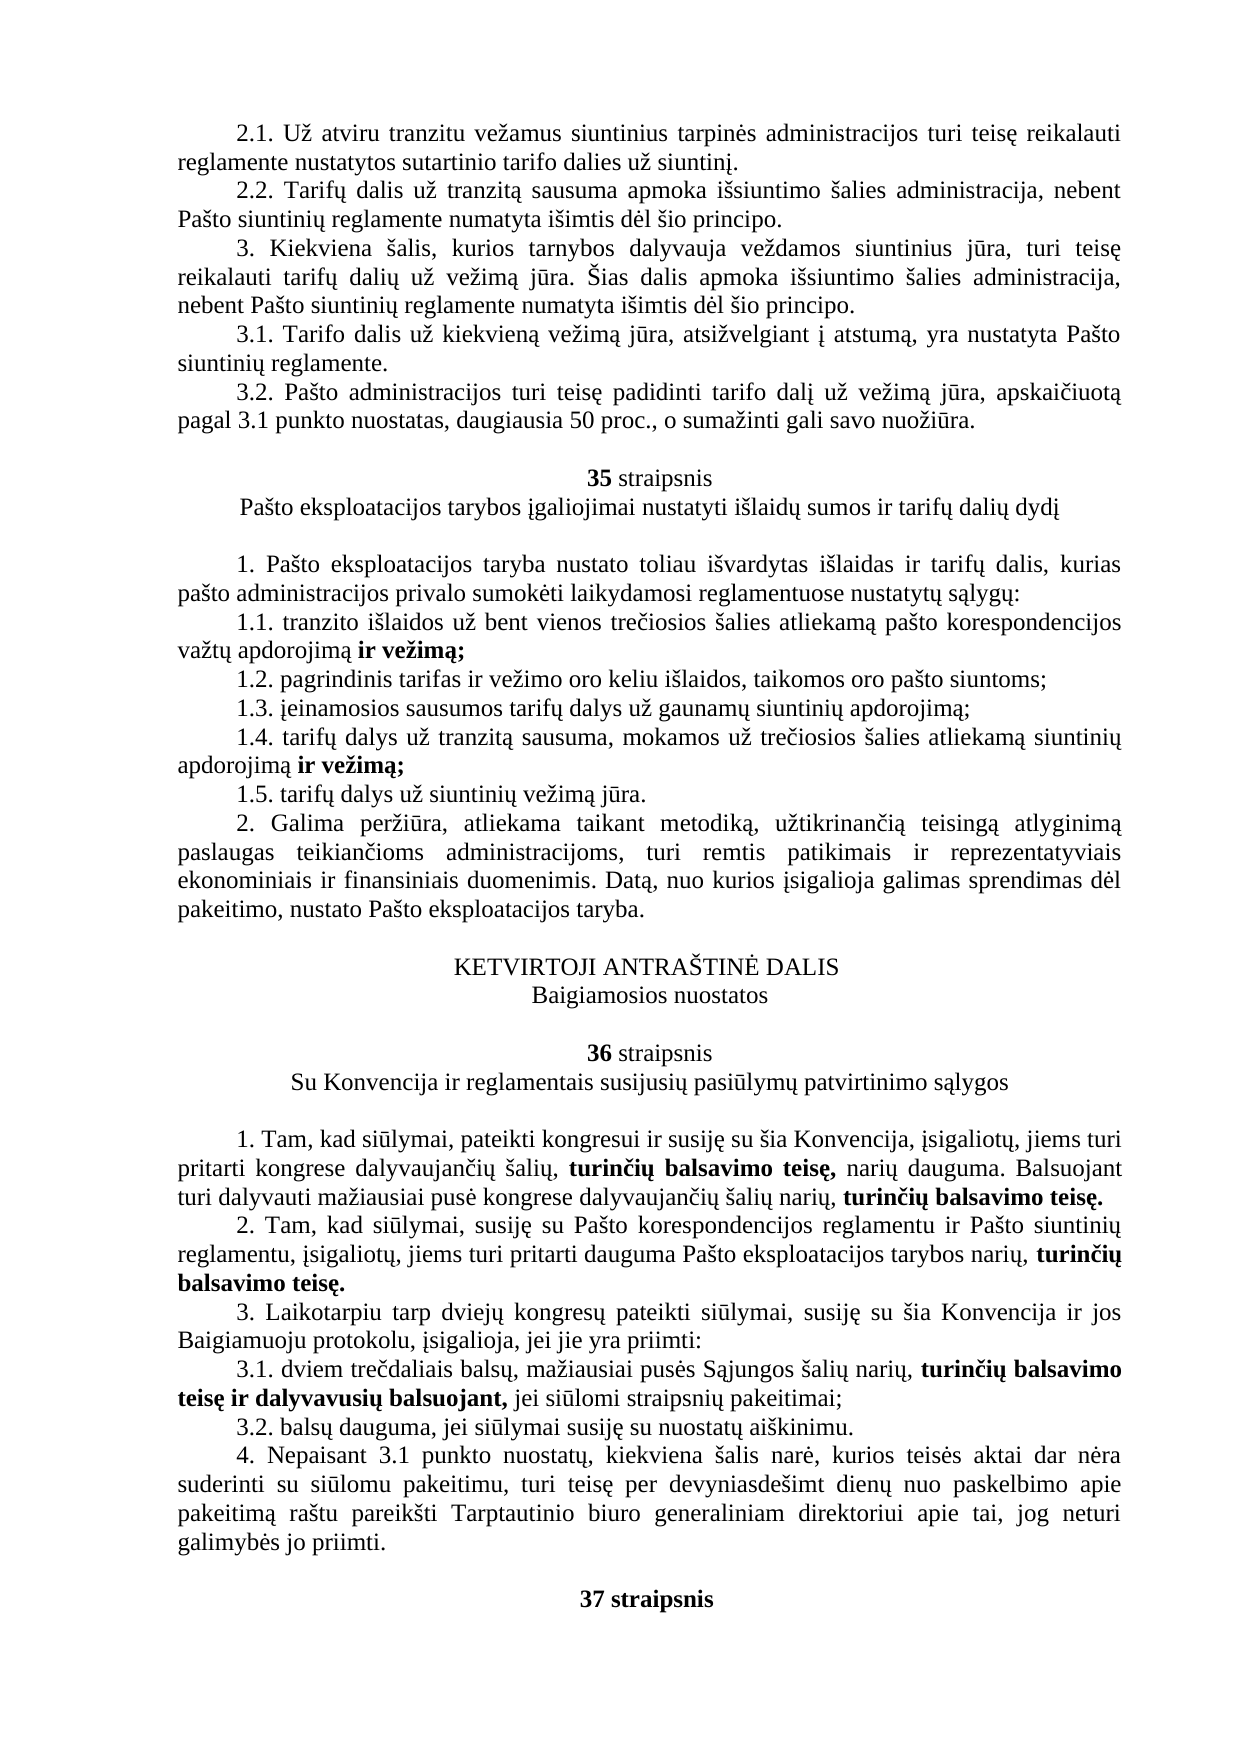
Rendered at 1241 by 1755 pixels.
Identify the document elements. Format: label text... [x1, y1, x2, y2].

text 1. Tam, kad siūlymai, pateikti kongresui ir susiję su šia Konvencija, įsigaliotų, jiems turi pritarti kongrese dalyvaujančių šalių, turinčių balsavimo teisę, narių dauguma. Balsuojant turi dalyvauti mažiausiai pusė kongrese dalyvaujančių šalių narių, turinčių balsavimo teisę. [177, 1124, 1122, 1211]
text 3.1. Tarifo dalis už kiekvieną vežimą jūra, atsižvelgiant į atstumą, yra nustatyta Pašto siuntinių reglamente. [177, 319, 1122, 377]
text 1.4. tarifų dalys už tranzitą sausuma, mokamos už trečiosios šalies atliekamą siuntinių apdorojimą ir vežimą; [177, 722, 1122, 779]
text Pašto eksploatacijos tarybos įgaliojimai nustatyti išlaidų sumos ir tarifų dalių dydį [177, 492, 1122, 521]
text 3.2. Pašto administracijos turi teisę padidinti tarifo dalį už vežimą jūra, apskaičiuotą pagal 3.1 punkto nuostatas, daugiausia 50 proc., o sumažinti gali savo nuožiūra. [177, 377, 1122, 434]
text 3.2. balsų dauguma, jei siūlymai susiję su nuostatų aiškinimu. [177, 1412, 1122, 1441]
text 4. Nepaisant 3.1 punkto nuostatų, kiekviena šalis narė, kurios teisės aktai dar nėra suderinti su siūlomu pakeitimu, turi teisę per devyniasdešimt dienų nuo paskelbimo apie pakeitimą raštu pareikšti Tarptautinio biuro generaliniam direktoriui apie tai, jog neturi galimybės jo priimti. [177, 1441, 1122, 1556]
text 2.1. Už atviru tranzitu vežamus siuntinius tarpinės administracijos turi teisę reikalauti reglamente nustatytos sutartinio tarifo dalies už siuntinį. [177, 118, 1122, 176]
text 3. Kiekviena šalis, kurios tarnybos dalyvauja veždamos siuntinius jūra, turi teisę reikalauti tarifų dalių už vežimą jūra. Šias dalis apmoka išsiuntimo šalies administracija, nebent Pašto siuntinių reglamente numatyta išimtis dėl šio principo. [177, 233, 1122, 319]
text 35 straipsnis [177, 463, 1122, 492]
text 3. Laikotarpiu tarp dviejų kongresų pateikti siūlymai, susiję su šia Konvencija ir jos Baigiamuoju protokolu, įsigalioja, jei jie yra priimti: [177, 1297, 1122, 1354]
text 2. Tam, kad siūlymai, susiję su Pašto korespondencijos reglamentu ir Pašto siuntinių reglamentu, įsigaliotų, jiems turi pritarti dauguma Pašto eksploatacijos tarybos narių, turinčių balsavimo teisę. [177, 1211, 1122, 1297]
text Su Konvencija ir reglamentais susijusių pasiūlymų patvirtinimo sąlygos [177, 1067, 1122, 1096]
text 36 straipsnis [177, 1038, 1122, 1067]
text 3.1. dviem trečdaliais balsų, mažiausiai pusės Sąjungos šalių narių, turinčių balsavimo teisę ir dalyvavusių balsuojant, jei siūlomi straipsnių pakeitimai; [177, 1354, 1122, 1412]
text 2.2. Tarifų dalis už tranzitą sausuma apmoka išsiuntimo šalies administracija, nebent Pašto siuntinių reglamente numatyta išimtis dėl šio principo. [177, 176, 1122, 233]
text KETVIRTOJI ANTRAŠTINĖ DALIS [177, 952, 1122, 981]
text 2. Galima peržiūra, atliekama taikant metodiką, užtikrinančią teisingą atlyginimą paslaugas teikiančioms administracijoms, turi remtis patikimais ir reprezentatyviais ekonominiais ir finansiniais duomenimis. Datą, nuo kurios įsigalioja galimas sprendimas dėl pakeitimo, nustato Pašto eksploatacijos taryba. [177, 808, 1122, 923]
text 1.1. tranzito išlaidos už bent vienos trečiosios šalies atliekamą pašto korespondencijos važtų apdorojimą ir vežimą; [177, 607, 1122, 664]
text 1.5. tarifų dalys už siuntinių vežimą jūra. [177, 779, 1122, 808]
text 37 straipsnis [177, 1584, 1122, 1613]
text 1.3. įeinamosios sausumos tarifų dalys už gaunamų siuntinių apdorojimą; [177, 693, 1122, 722]
text 1.2. pagrindinis tarifas ir vežimo oro keliu išlaidos, taikomos oro pašto siuntoms; [177, 664, 1122, 693]
text 1. Pašto eksploatacijos taryba nustato toliau išvardytas išlaidas ir tarifų dalis, kurias pašto administracijos privalo sumokėti laikydamosi reglamentuose nustatytų sąlygų: [177, 549, 1122, 607]
text Baigiamosios nuostatos [177, 981, 1122, 1009]
